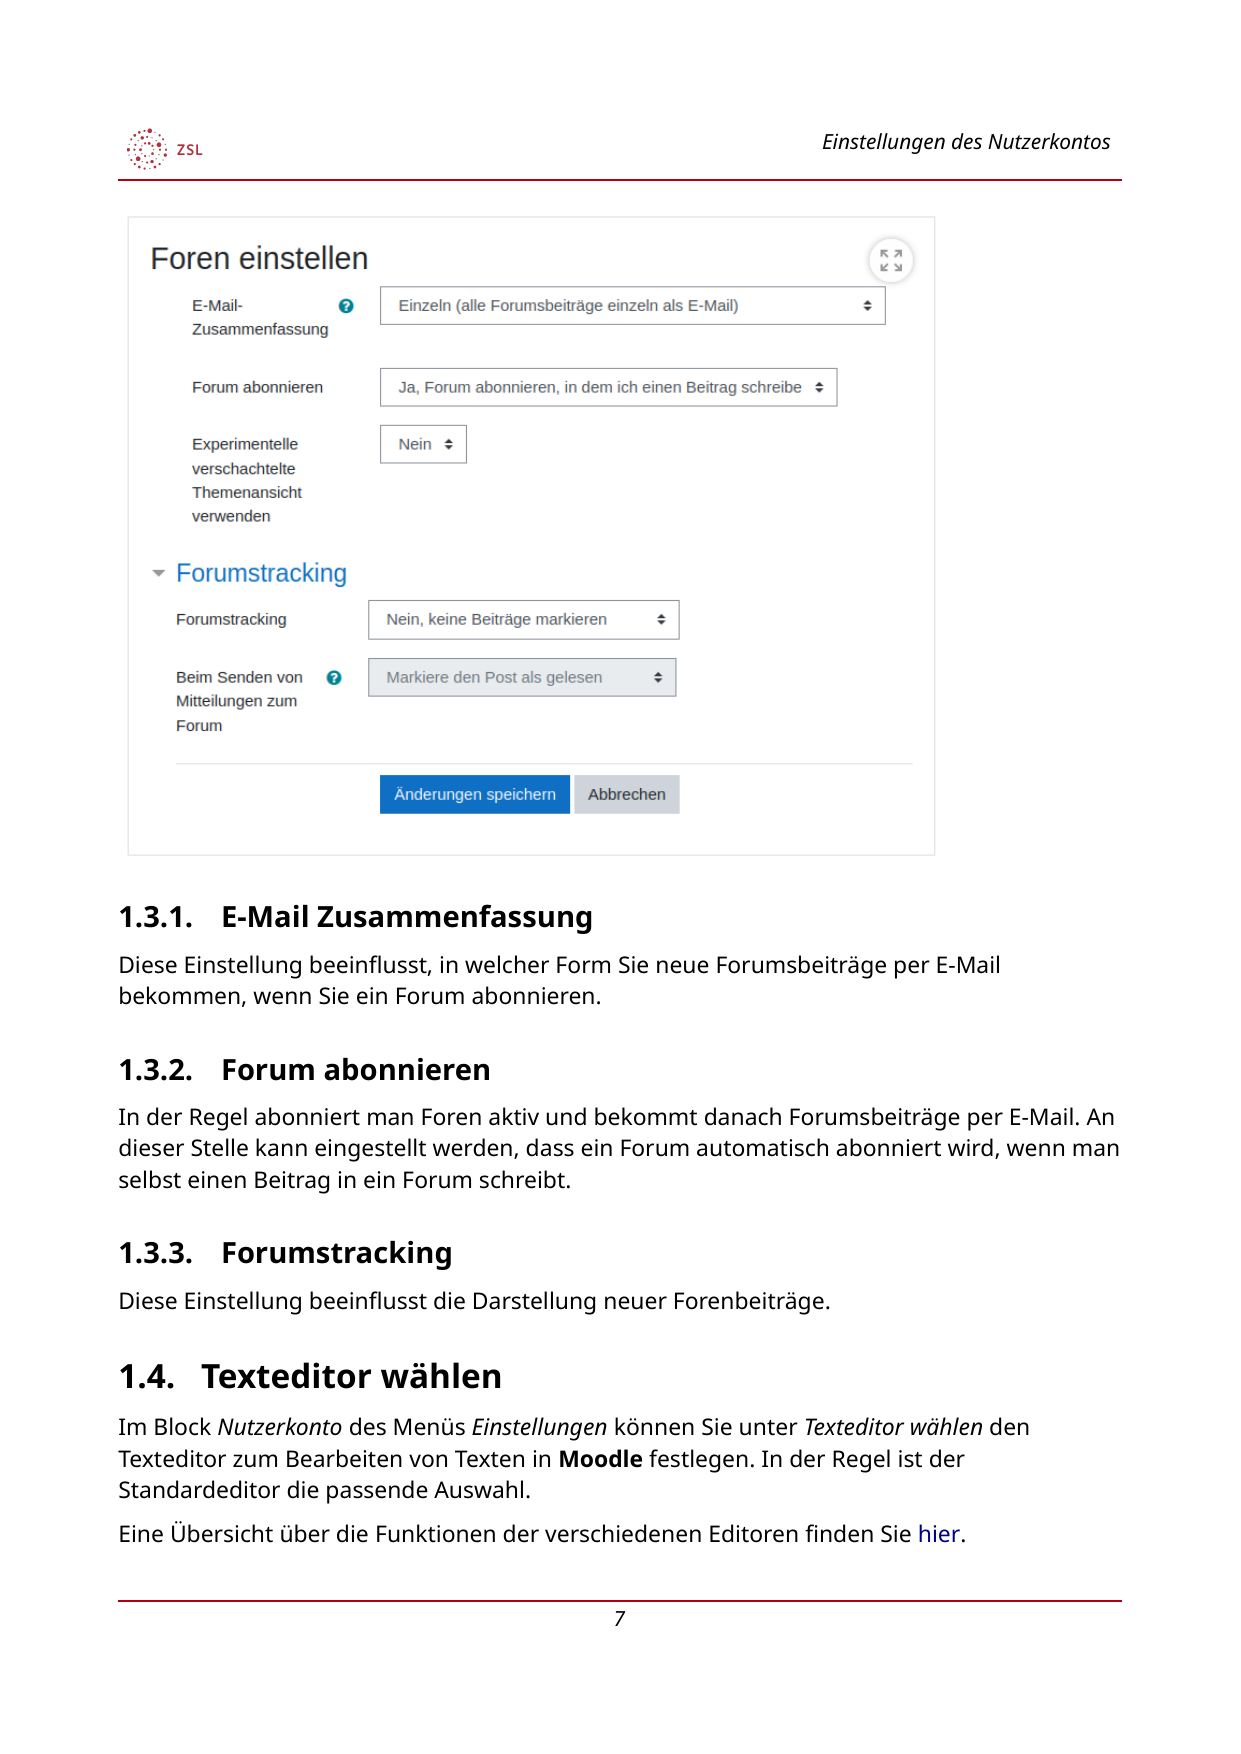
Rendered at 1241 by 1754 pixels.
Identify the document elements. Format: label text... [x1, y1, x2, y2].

subtitle Texteditor wählen [118, 1353, 1122, 1399]
picture [127, 128, 203, 170]
subtitle Forum abonnieren [118, 1049, 1122, 1089]
subtitle Forumstracking [118, 1232, 1122, 1272]
text In der Regel abonniert man Foren aktiv und bekommt danach Forumsbeiträge per E-Mail. An dieser Stelle kann eingestellt werden, dass ein Forum automatisch abonniert wird, wenn man selbst einen Beitrag in ein Forum schreibt. [118, 1101, 1122, 1195]
text Eine Übersicht über die Funktionen der verschiedenen Editoren finden Sie hier. [118, 1517, 1122, 1549]
text Diese Einstellung beeinflusst die Darstellung neuer Forenbeiträge. [118, 1284, 1122, 1316]
picture [118, 210, 945, 860]
text Diese Einstellung beeinflusst, in welcher Form Sie neue Forumsbeiträge per E-Mail bekommen, wenn Sie ein Forum abonnieren. [118, 949, 1122, 1011]
text Im Block Nutzerkonto des Menüs Einstellungen können Sie unter Texteditor wählen den Texteditor zum Bearbeiten von Texten in Moodle festlegen. In der Regel ist der Standardeditor die passende Auswahl. [118, 1411, 1122, 1505]
subtitle E-Mail Zusammenfassung [118, 897, 1122, 936]
